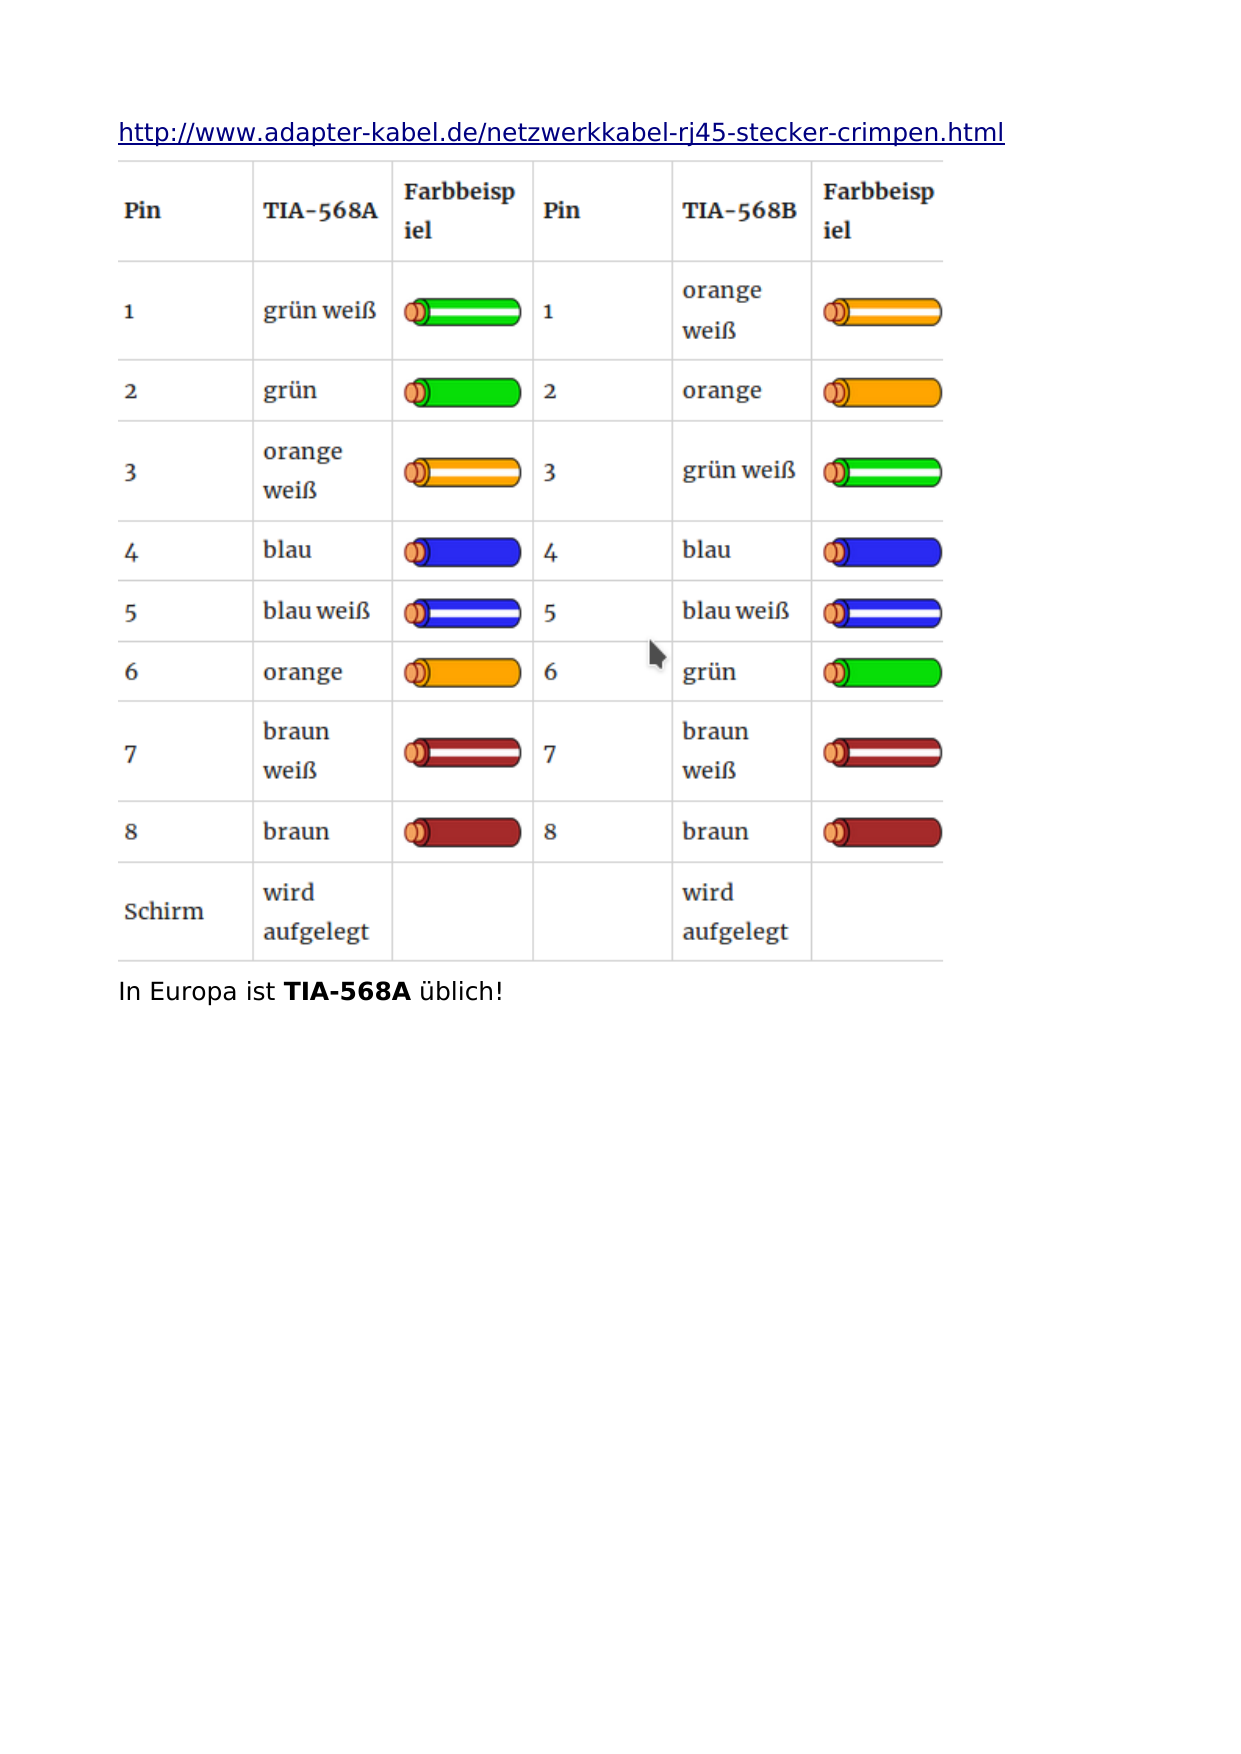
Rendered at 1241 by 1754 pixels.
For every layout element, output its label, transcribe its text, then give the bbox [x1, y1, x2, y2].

picture [118, 159, 944, 965]
text http://www.adapter-kabel.de/netzwerkkabel-rj45-stecker-crimpen.html [118, 118, 1122, 147]
text In Europa ist TIA-568A üblich! [118, 977, 1122, 1006]
